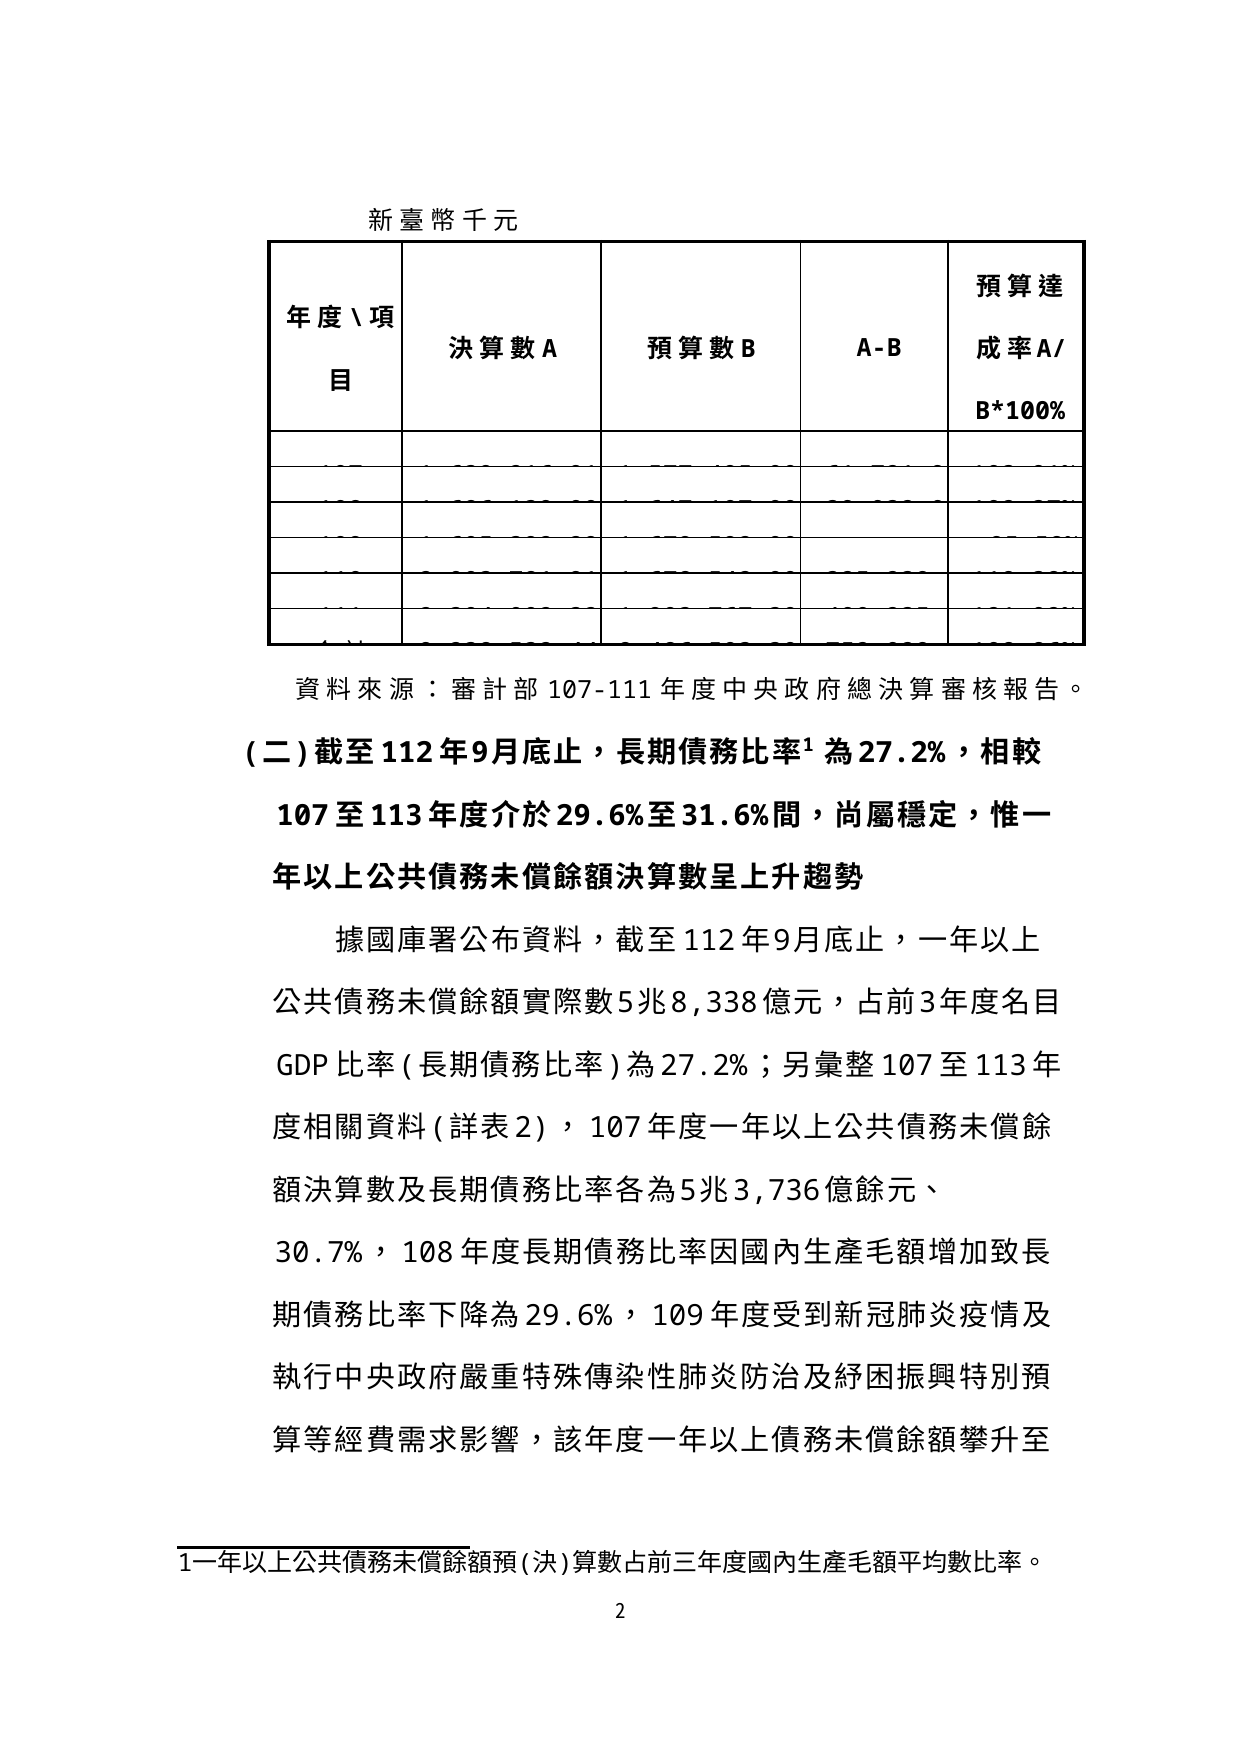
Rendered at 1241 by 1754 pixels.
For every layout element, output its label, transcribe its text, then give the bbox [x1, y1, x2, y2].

table_cell 61,721,917 [801, 432, 947, 466]
table_cell 119.38% [949, 538, 1082, 572]
text 一年以上公共債務未償餘額預(決)算數占前三年度國內生產毛額平均數比率。 [177, 1548, 1063, 1577]
table_cell 103.91% [949, 432, 1082, 466]
table_cell 109 [271, 503, 401, 537]
table_cell 108.86% [949, 609, 1082, 643]
table_header 決算數A [403, 243, 600, 430]
table_cell 108 [271, 467, 401, 501]
text 據國庫署公布資料，截至112年9月底止，一年以上公共債務未償餘額實際數5兆8,338億元，占前3年度名目GDP比率(長期債務比率)為27.2%；另彙整107至113年度相關資料(詳表2)，107年度一年以上公共債務未償餘額決算數及長期債務比率各為5兆3,736億餘元、30.7%，108年度長期債務比率因國內生產毛額增加致長期債務比率下降為29.6%，109年度受到新冠肺炎疫情及執行中央政府嚴重特殊傳染性肺炎防治及紓困振興特別預算等經費需求影響，該年度一年以上債務未償餘額攀升至 [266, 896, 1063, 1458]
text (二)截至112年9月底止，長期債務比率為27.2%，相較107至113年度介於29.6%至31.6%間，尚屬穩定，惟一年以上公共債務未償餘額決算數呈上升趨勢 [236, 708, 1063, 896]
table_cell 2,003,781,919 [403, 538, 600, 572]
table_cell 2,304,002,321 [403, 574, 600, 607]
text 表1 近年中央政府稅課收入概況表 單位：新臺幣千元 [177, 177, 1078, 240]
table_header 年度\項目 [271, 243, 401, 430]
table_cell 1,679,592,000 [602, 503, 800, 537]
table_cell 95.58% [949, 503, 1082, 537]
table_cell 107 [271, 432, 401, 466]
table_cell 752,029,148 [801, 609, 947, 643]
table_cell 325,239,919 [801, 538, 947, 572]
table_cell 1,605,392,290 [403, 503, 600, 537]
table_header 預算達成率A/B*100% [949, 243, 1082, 430]
table_cell 39,032,001 [801, 467, 947, 501]
table_cell 110 [271, 538, 401, 572]
table_cell 合計 [271, 609, 401, 643]
table_cell 111 [271, 574, 401, 607]
text 資料來源：審計部107-111年度中央政府總決算審核報告。 [177, 646, 1063, 708]
table_cell 1,903,767,300 [602, 574, 800, 607]
table_cell 1,686,139,001 [403, 467, 600, 501]
table_cell 1,639,216,917 [403, 432, 600, 466]
table_cell 8,486,503,300 [602, 609, 800, 643]
table_header 預算數B [602, 243, 800, 430]
table_cell 102.37% [949, 467, 1082, 501]
table_cell 121.02% [949, 574, 1082, 607]
table_header A-B [801, 243, 947, 430]
table_cell 9,238,532,448 [403, 609, 600, 643]
table_cell 1,678,542,000 [602, 538, 800, 572]
table_cell 1,577,495,000 [602, 432, 800, 466]
table_cell 1,647,107,000 [602, 467, 800, 501]
table_cell -74,199,710 [801, 503, 947, 537]
table_cell 400,235,021 [801, 574, 947, 607]
